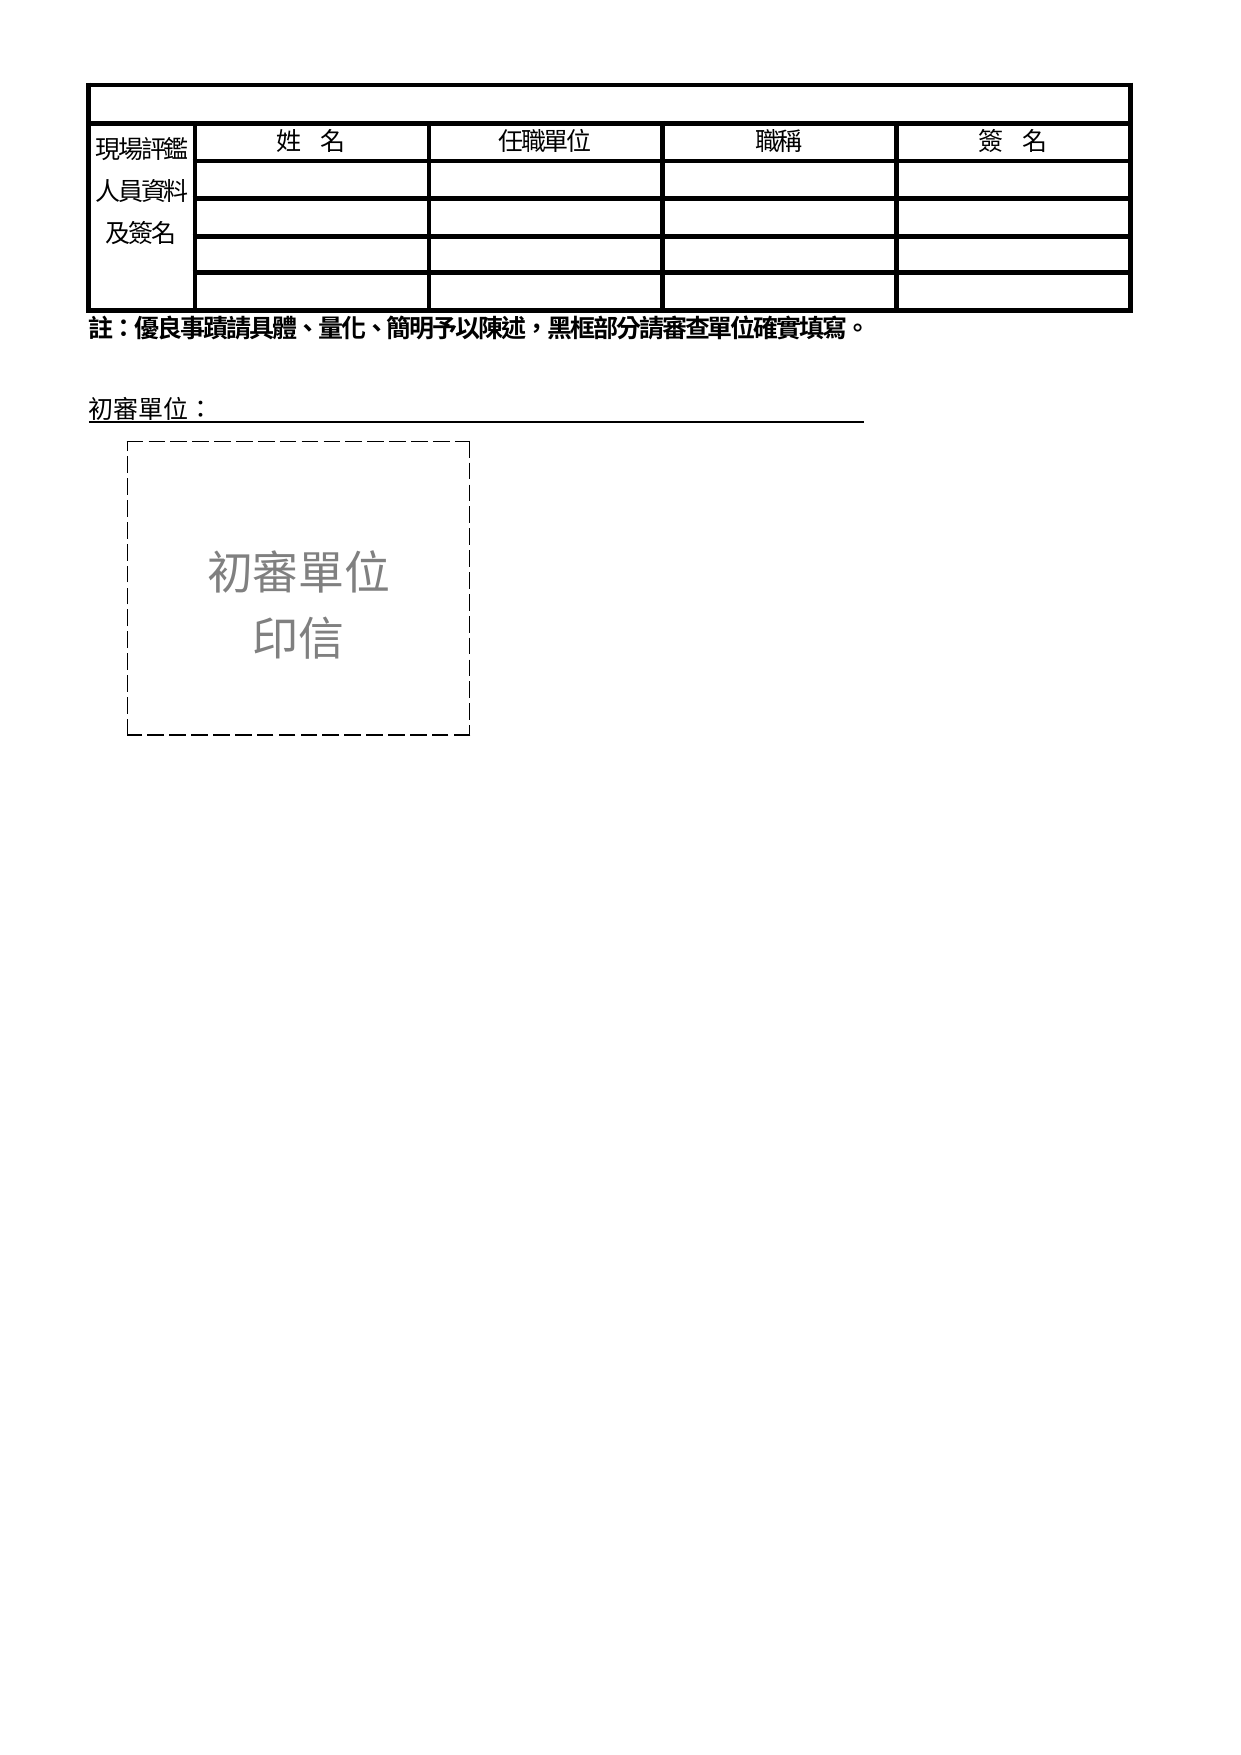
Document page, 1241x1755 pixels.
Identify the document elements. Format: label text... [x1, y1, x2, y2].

table_cell [431, 163, 660, 196]
table_cell [431, 275, 660, 308]
table_cell [899, 275, 1128, 308]
table_cell 姓 名 [197, 126, 427, 158]
table_cell [197, 201, 427, 234]
table_cell 現場評鑑人員資料及簽名 [91, 126, 193, 308]
table_cell [899, 239, 1128, 270]
table_cell [665, 239, 894, 270]
text 初審單位 [143, 536, 454, 602]
table_cell 簽 名 [899, 126, 1128, 158]
text 註：優良事蹟請具體、量化、簡明予以陳述，黑框部分請審查單位確實填寫。 [89, 312, 1152, 344]
table_cell [197, 239, 427, 270]
text 初審單位： [89, 385, 1152, 427]
table_cell [91, 87, 1128, 121]
table_cell [197, 275, 427, 308]
table_cell 職稱 [665, 126, 894, 158]
text 印信 [143, 602, 454, 669]
table_cell [431, 201, 660, 234]
table_cell [197, 163, 427, 196]
table_cell [899, 163, 1128, 196]
table_cell [431, 239, 660, 270]
table_cell [665, 201, 894, 234]
table_cell [665, 163, 894, 196]
table_cell 任職單位 [431, 126, 660, 158]
table_cell [665, 275, 894, 308]
table_cell [899, 201, 1128, 234]
